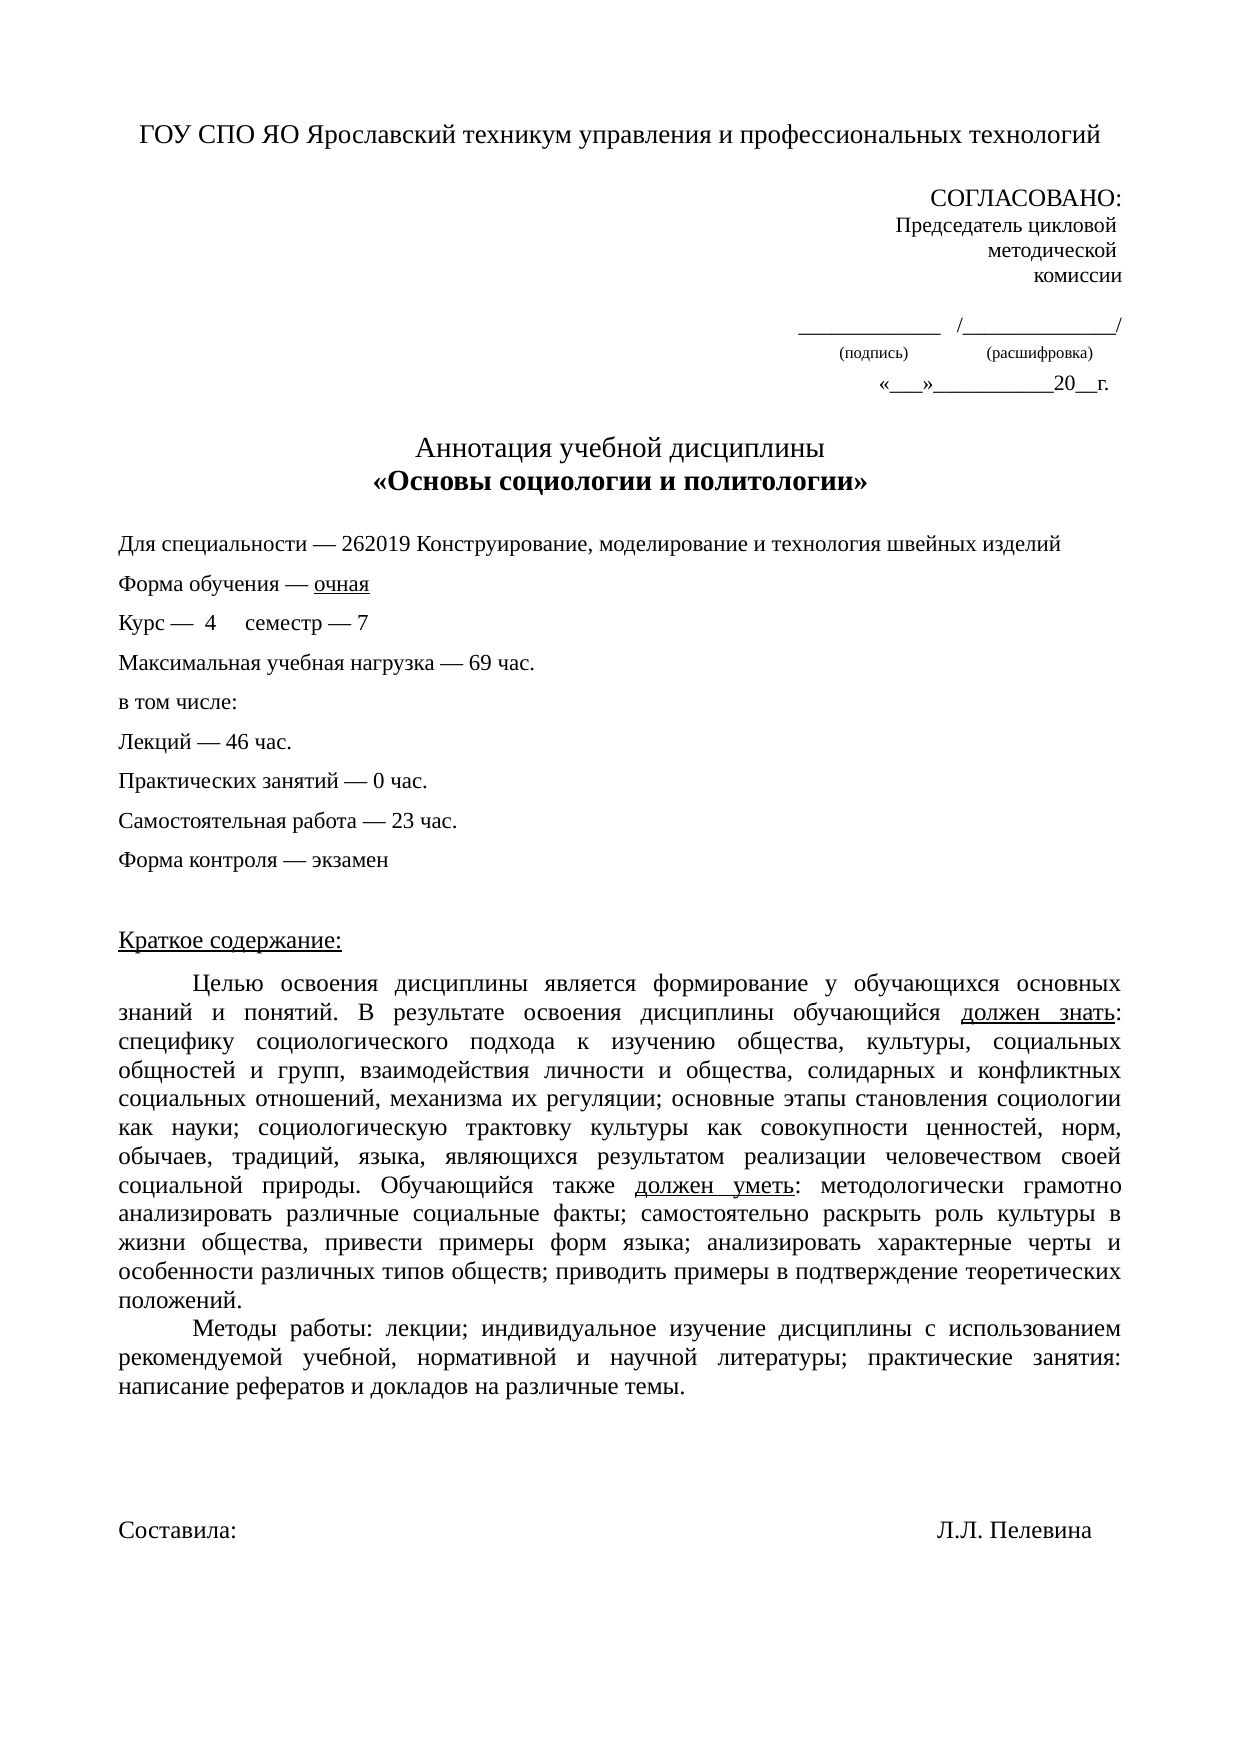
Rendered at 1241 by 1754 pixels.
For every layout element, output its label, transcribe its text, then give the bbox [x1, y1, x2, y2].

text СОГЛАСОВАНО: [118, 183, 1122, 212]
text Для специальности — 262019 Конструирование, моделирование и технология швейных изделий [118, 531, 1122, 557]
text Составила: Л.Л. Пелевина [118, 1515, 1122, 1543]
text Краткое содержание: [118, 925, 1122, 954]
text (подпись) (расшифровка) [118, 338, 1122, 363]
text Практических занятий — 0 час. [118, 767, 1122, 794]
text Курс — 4 семестр — 7 [118, 609, 1122, 636]
text _____________ /______________/ [118, 312, 1122, 338]
text Максимальная учебная нагрузка — 69 час. [118, 649, 1122, 675]
text ГОУ СПО ЯО Ярославский техникум управления и профессиональных технологий [118, 118, 1122, 149]
text в том числе: [118, 688, 1122, 715]
text «___»___________20__г. [118, 363, 1122, 396]
text Форма контроля — экзамен [118, 846, 1122, 873]
text «Основы социологии и политологии» [118, 463, 1122, 497]
text комиссии [118, 262, 1122, 287]
text Лекций — 46 час. [118, 728, 1122, 754]
text методической [118, 237, 1122, 262]
text Целью освоения дисциплины является формирование у обучающихся основных знаний и понятий. В результате освоения дисциплины обучающийся должен знать: специфику социологического подхода к изучению общества, культуры, социальных общностей и групп, взаимодействия личности и общества, солидарных и конфликтных социальных отношений, механизма их регуляции; основные этапы становления социологии как науки; социологическую трактовку культуры как совокупности ценностей, норм, обычаев, традиций, языка, являющихся результатом реализации человечеством своей социальной природы. Обучающийся также должен уметь: методологически грамотно анализировать различные социальные факты; самостоятельно раскрыть роль культуры в жизни общества, привести примеры форм языка; анализировать характерные черты и особенности различных типов обществ; приводить примеры в подтверждение теоретических положений. [118, 968, 1122, 1313]
text Председатель цикловой [118, 212, 1122, 237]
text Самостоятельная работа — 23 час. [118, 807, 1122, 833]
text Форма обучения — очная [118, 570, 1122, 596]
text Методы работы: лекции; индивидуальное изучение дисциплины с использованием рекомендуемой учебной, нормативной и научной литературы; практические занятия: написание рефератов и докладов на различные темы. [118, 1313, 1122, 1400]
text Аннотация учебной дисциплины [118, 430, 1122, 463]
